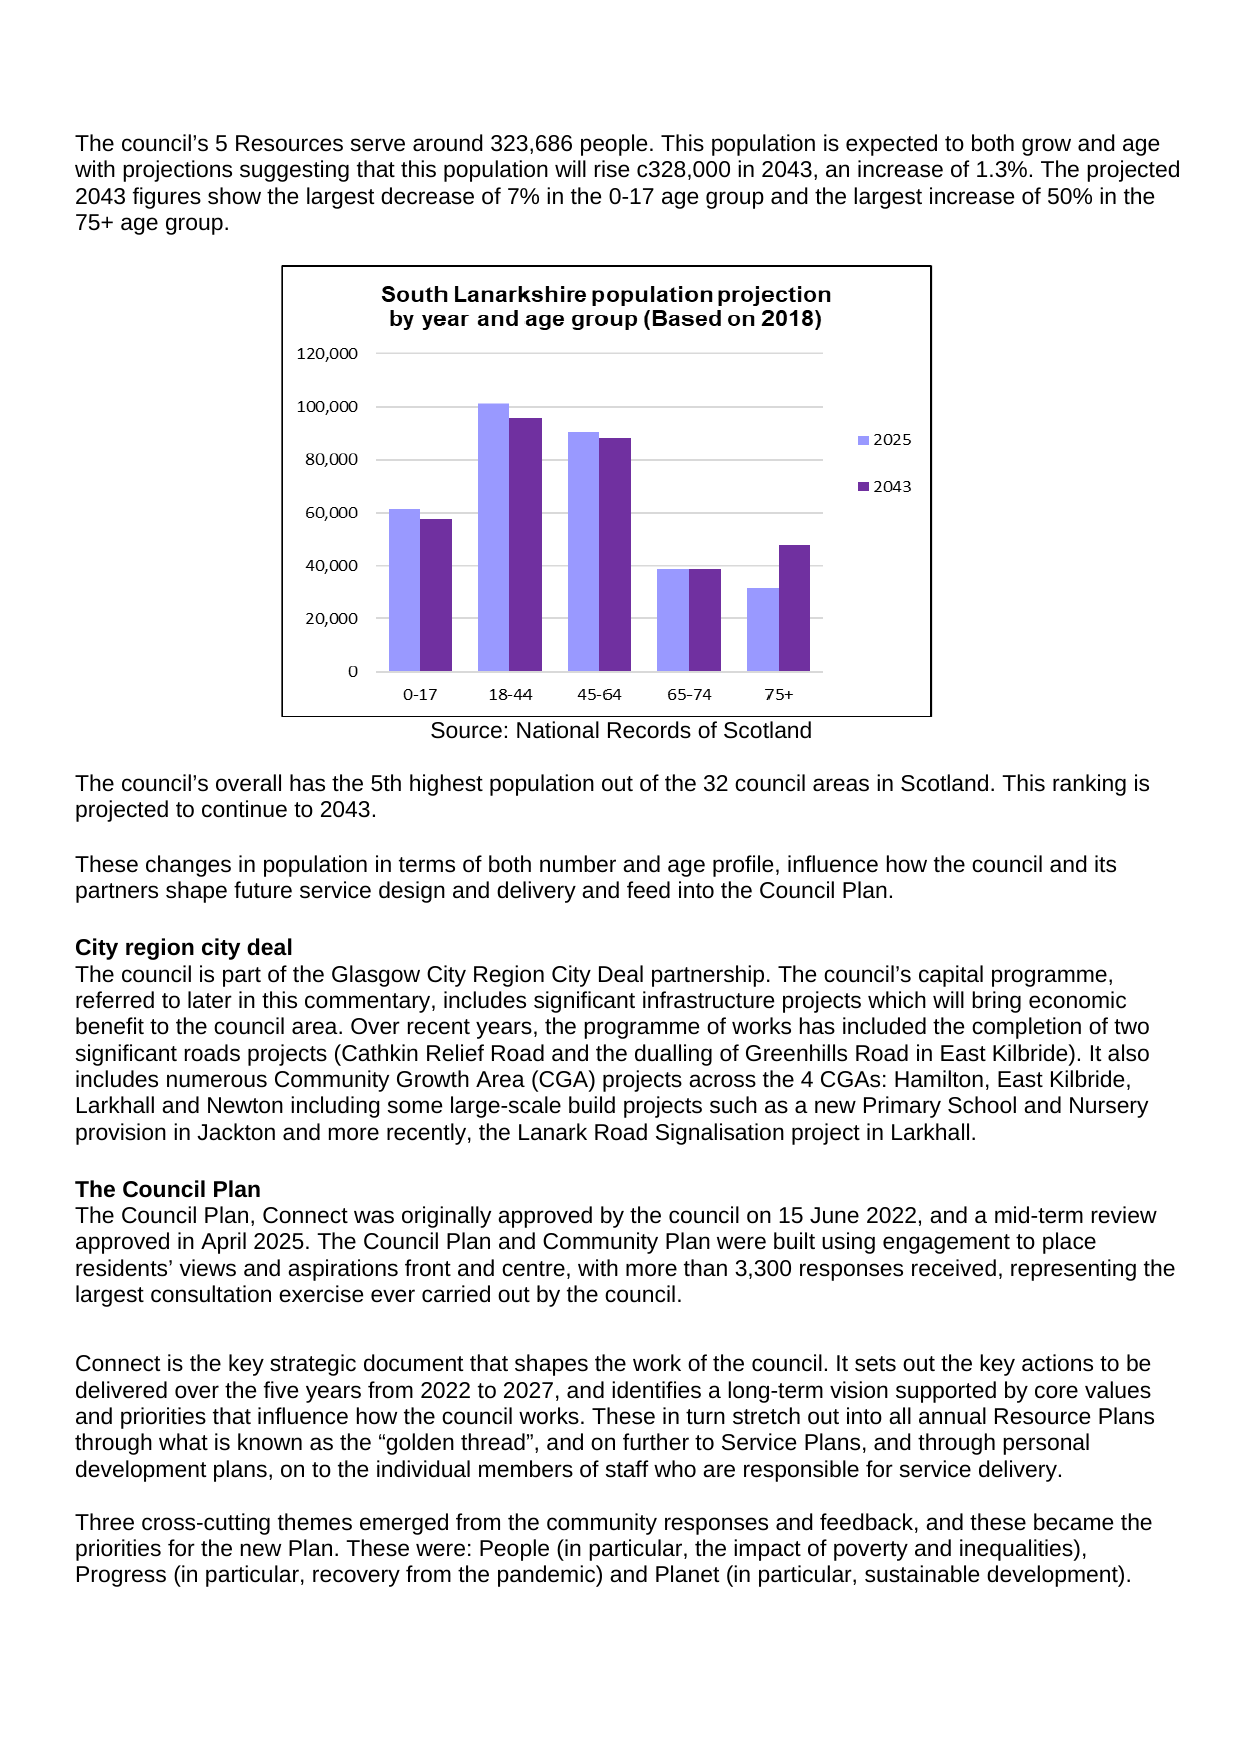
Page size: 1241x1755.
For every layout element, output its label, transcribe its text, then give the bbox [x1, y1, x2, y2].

text The council’s 5 Resources serve around 323,686 people. This population is expected to both grow and age with projections suggesting that this population will rise c328,000 in 2043, an increase of 1.3%. The projected 2043 figures show the largest decrease of 7% in the 0-17 age group and the largest increase of 50% in the 75+ age group. [75, 130, 1181, 236]
text Connect is the key strategic document that shapes the work of the council. It sets out the key actions to be delivered over the five years from 2022 to 2027, and identifies a long-term vision supported by core values and priorities that influence how the council works. These in turn stretch out into all annual Resource Plans through what is known as the “golden thread”, and on further to Service Plans, and through personal development plans, on to the individual members of staff who are responsible for service delivery. [75, 1350, 1168, 1482]
text The council’s overall has the 5th highest population out of the 32 council areas in Scotland. This ranking is projected to continue to 2043. [75, 769, 1181, 851]
text Three cross-cutting themes emerged from the community responses and feedback, and these became the priorities for the new Plan. These were: People (in particular, the impact of poverty and inequalities), Progress (in particular, recovery from the pandemic) and Planet (in particular, sustainable development). [75, 1508, 1168, 1587]
subtitle Source: National Records of Scotland [75, 252, 1168, 743]
text The Council Plan, Connect was originally approved by the council on 15 June 2022, and a mid-term review approved in April 2025. The Council Plan and Community Plan were built using engagement to place residents’ views and aspirations front and centre, with more than 3,300 responses received, representing the largest consultation exercise ever carried out by the council. [75, 1202, 1181, 1307]
subtitle The Council Plan [75, 1176, 1181, 1202]
text These changes in population in terms of both number and age profile, influence how the council and its partners shape future service design and delivery and feed into the Council Plan. [75, 851, 1181, 904]
text The council is part of the Glasgow City Region City Deal partnership. The council’s capital programme, referred to later in this commentary, includes significant infrastructure projects which will bring economic benefit to the council area. Over recent years, the programme of works has included the completion of two significant roads projects (Cathkin Relief Road and the dualling of Greenhills Road in East Kilbride). It also includes numerous Community Growth Area (CGA) projects across the 4 CGAs: Hamilton, East Kilbride, Larkhall and Newton including some large-scale build projects such as a new Primary School and Nursery provision in Jackton and more recently, the Lanark Road Signalisation project in Larkhall. [75, 961, 1168, 1145]
subtitle City region city deal [75, 934, 1181, 961]
